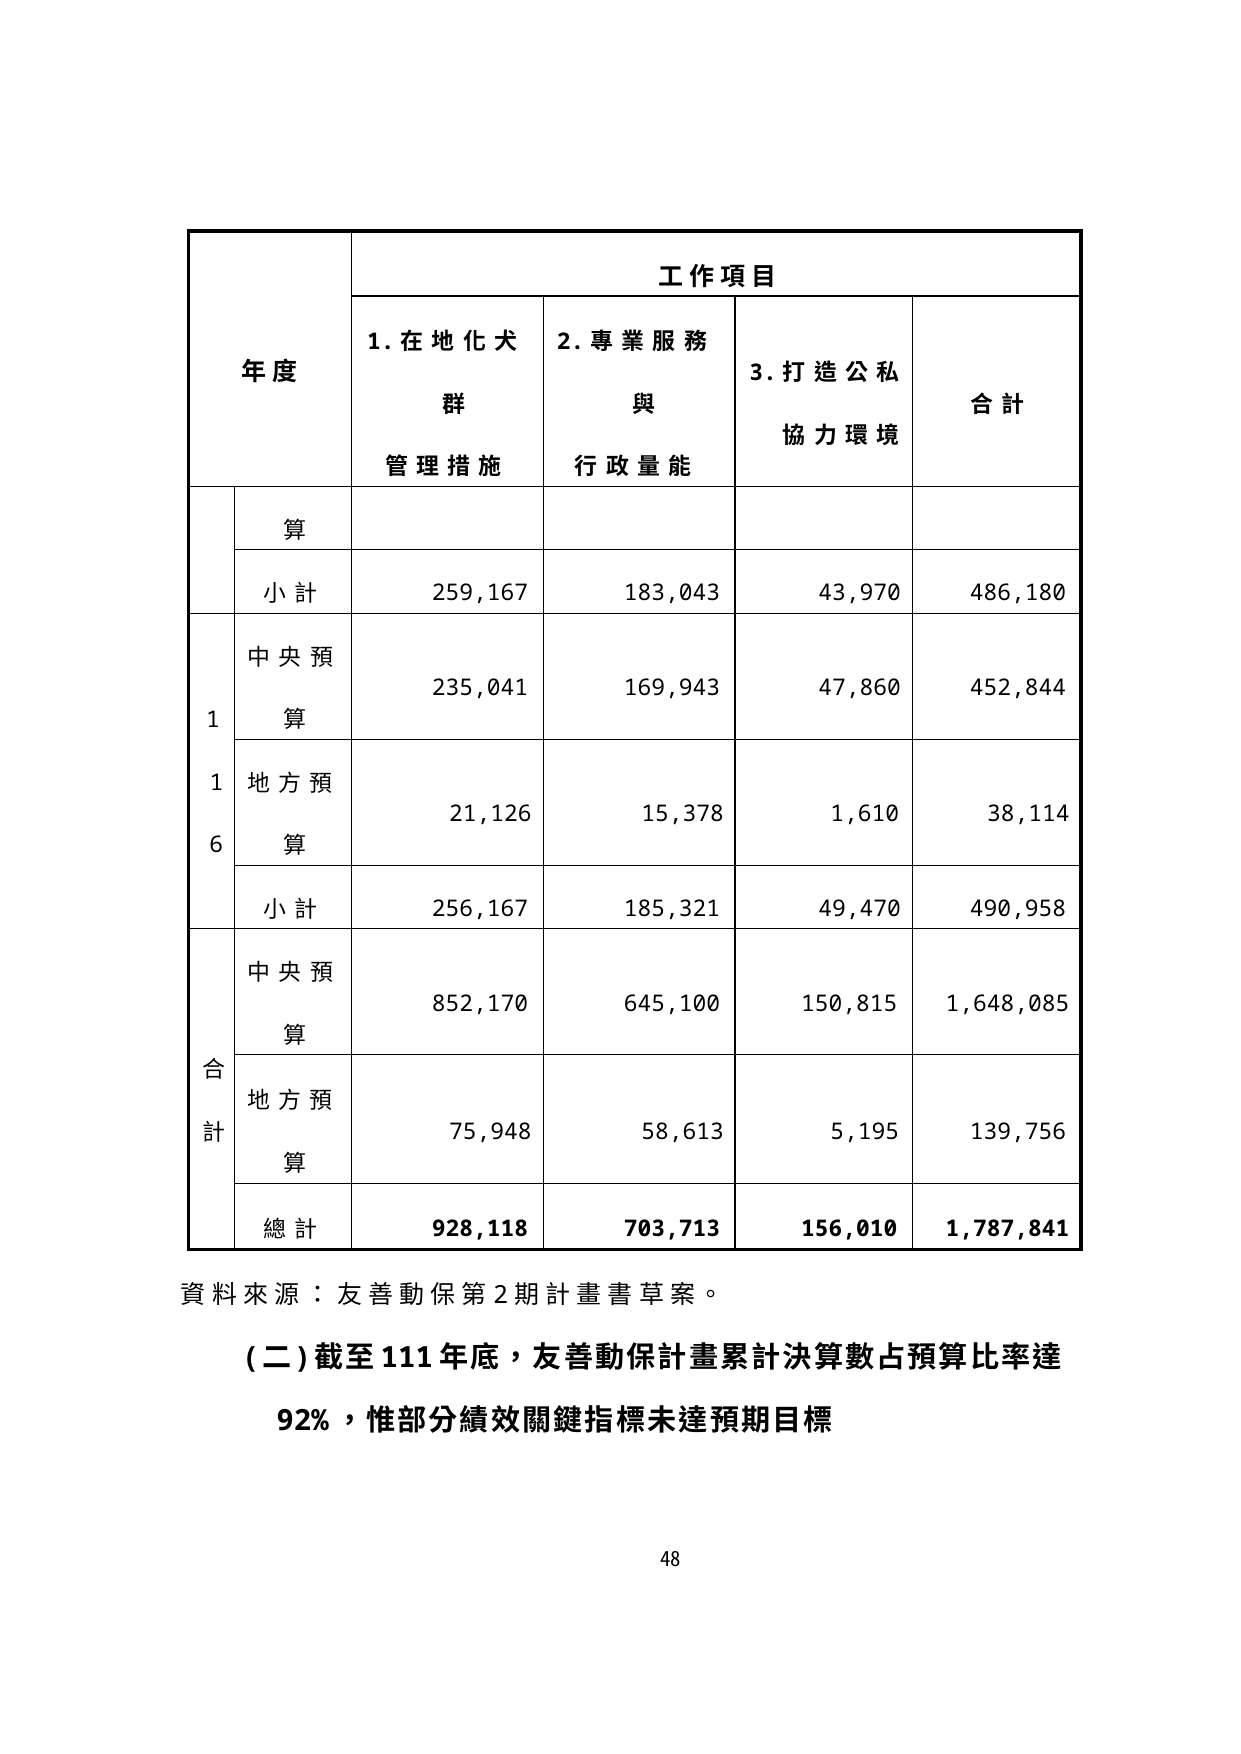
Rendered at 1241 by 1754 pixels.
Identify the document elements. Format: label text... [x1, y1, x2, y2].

table_header 年度 [190, 233, 351, 486]
table_cell 1,648,085 [913, 929, 1079, 1054]
table_cell 中央預算 [235, 614, 351, 739]
table_cell 5,195 [736, 1055, 912, 1182]
table_cell 75,948 [352, 1055, 543, 1182]
table_cell 703,713 [544, 1184, 734, 1248]
table_cell 235,041 [352, 614, 543, 739]
table_header 工作項目 [352, 233, 1079, 295]
table_cell 1,787,841 [913, 1184, 1079, 1248]
table_cell 150,815 [736, 929, 912, 1054]
table_cell 47,860 [736, 614, 912, 739]
table_cell 490,958 [913, 866, 1079, 928]
table_cell 小計 [235, 550, 351, 613]
table_cell 49,470 [736, 866, 912, 928]
table_cell 452,844 [913, 614, 1079, 739]
table_cell 地方預算 [235, 1055, 351, 1182]
text 資料來源：友善動保第2期計畫書草案。 [177, 1251, 1063, 1314]
table_cell 156,010 [736, 1184, 912, 1248]
table_cell 1,610 [736, 740, 912, 865]
table_cell 2.專業服務與 行政量能 [544, 297, 734, 486]
table_cell 259,167 [352, 550, 543, 613]
table_cell [736, 487, 912, 549]
table_cell 小計 [235, 866, 351, 928]
table_cell [913, 487, 1079, 549]
table_cell 43,970 [736, 550, 912, 613]
table_cell 合 計 [190, 929, 234, 1248]
table_cell 總計 [235, 1184, 351, 1248]
table_cell 185,321 [544, 866, 734, 928]
table_cell 算 [235, 487, 351, 549]
table_cell 169,943 [544, 614, 734, 739]
table_cell 15,378 [544, 740, 734, 865]
table_cell 58,613 [544, 1055, 734, 1182]
table_cell 852,170 [352, 929, 543, 1054]
table_cell 645,100 [544, 929, 734, 1054]
table_cell 183,043 [544, 550, 734, 613]
table_cell 合計 [913, 297, 1079, 486]
table_cell 256,167 [352, 866, 543, 928]
table_cell 139,756 [913, 1055, 1079, 1182]
table_cell [352, 487, 543, 549]
table_cell 38,114 [913, 740, 1079, 865]
text (二)截至111年底，友善動保計畫累計決算數占預算比率達92%，惟部分績效關鍵指標未達預期目標 [236, 1314, 1063, 1439]
table_cell 21,126 [352, 740, 543, 865]
table_cell 928,118 [352, 1184, 543, 1248]
table_cell 中央預算 [235, 929, 351, 1054]
table_cell 3.打造公私 協力環境 [736, 297, 912, 486]
table_cell 1.在地化犬群 管理措施 [352, 297, 543, 486]
table_cell 地方預算 [235, 740, 351, 865]
table_cell [190, 487, 234, 613]
table_cell [544, 487, 734, 549]
table_cell 116 [190, 614, 234, 928]
table_cell 486,180 [913, 550, 1079, 613]
